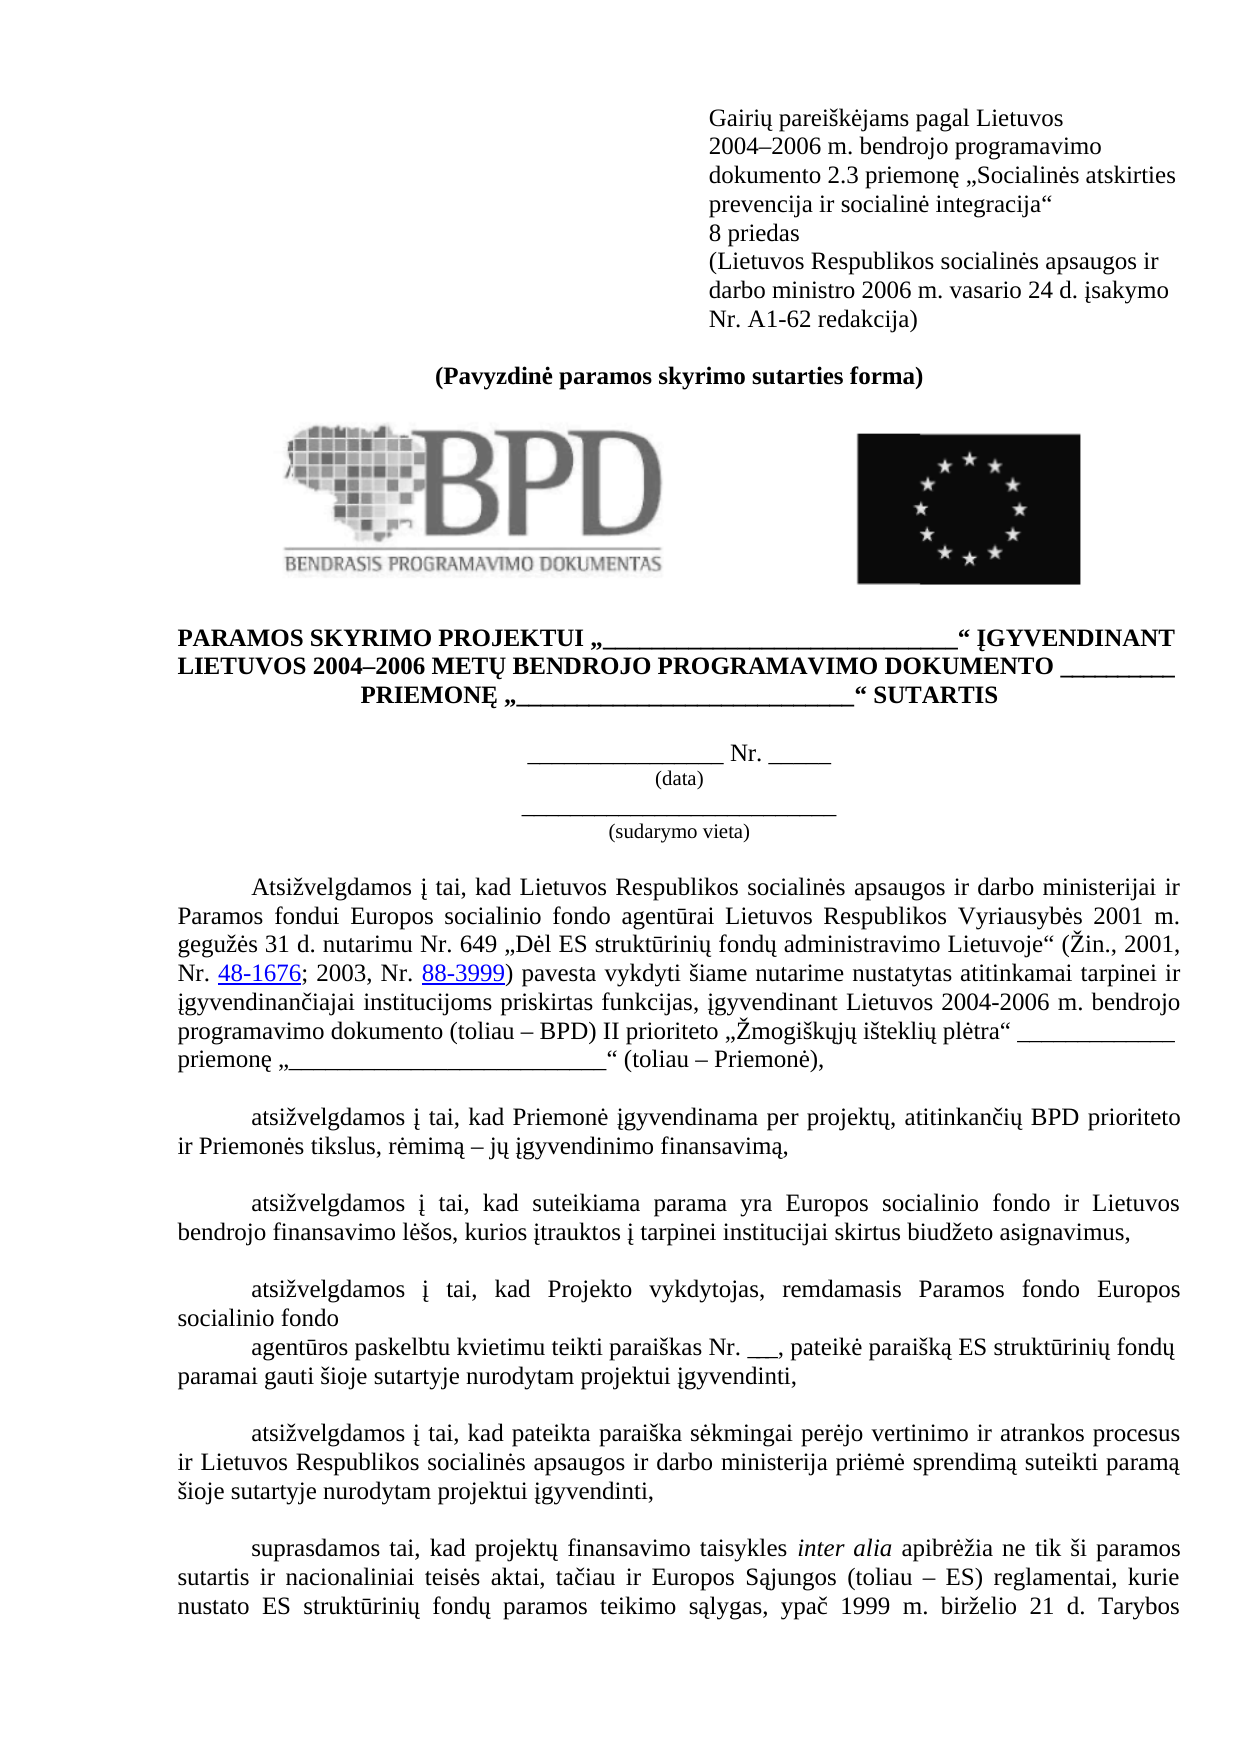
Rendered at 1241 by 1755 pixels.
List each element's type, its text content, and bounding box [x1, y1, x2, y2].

text suprasdamos tai, kad projektų finansavimo taisykles inter alia apibrėžia ne tik ši paramos sutartis ir nacionaliniai teisės aktai, tačiau ir Europos Sąjungos (toliau – ES) reglamentai, kurie nustato ES struktūrinių fondų paramos teikimo sąlygas, ypač 1999 m. birželio 21 d. Tarybos [177, 1533, 1181, 1619]
text (Lietuvos Respublikos socialinės apsaugos ir [177, 246, 1181, 275]
text Nr. _____ [177, 738, 1181, 766]
text PRIEMONĘ „ “ SUTARTIS [177, 680, 1181, 709]
text LIETUVOS 2004–2006 METŲ BENDROJO PROGRAMAVIMO DOKUMENTO [177, 651, 1181, 680]
text Atsižvelgdamos į tai, kad Lietuvos Respublikos socialinės apsaugos ir darbo ministerijai ir Paramos fondui Europos socialinio fondo agentūrai Lietuvos Respublikos Vyriausybės 2001 m. gegužės 31 d. nutarimu Nr. 649 „Dėl ES struktūrinių fondų administravimo Lietuvoje“ (Žin., 2001, Nr. 48-1676; 2003, Nr. 88-3999) pavesta vykdyti šiame nutarime nustatytas atitinkamai tarpinei ir įgyvendinančiajai institucijoms priskirtas funkcijas, įgyvendinant Lietuvos 2004-2006 m. bendrojo programavimo dokumento (toliau – BPD) II prioriteto „Žmogiškųjų išteklių plėtra“ [177, 872, 1181, 1044]
text darbo ministro 2006 m. vasario 24 d. įsakymo [177, 275, 1181, 304]
text Nr. A1-62 redakcija) [177, 304, 1181, 333]
text priemonę „ “ (toliau – Priemonė), [177, 1044, 1181, 1073]
text (data) [177, 766, 1181, 790]
text 2004–2006 m. bendrojo programavimo [177, 131, 1181, 160]
text atsižvelgdamos į tai, kad suteikiama parama yra Europos socialinio fondo ir Lietuvos bendrojo finansavimo lėšos, kurios įtrauktos į tarpinei institucijai skirtus biudžeto asignavimus, [177, 1188, 1181, 1246]
text atsižvelgdamos į tai, kad Priemonė įgyvendinama per projektų, atitinkančių BPD prioriteto ir Priemonės tikslus, rėmimą – jų įgyvendinimo finansavimą, [177, 1102, 1181, 1159]
text 8 priedas [177, 218, 1181, 246]
text atsižvelgdamos į tai, kad Projekto vykdytojas, remdamasis Paramos fondo Europos socialinio fondo [177, 1274, 1181, 1332]
text (Pavyzdinė paramos skyrimo sutarties forma) [177, 361, 1181, 390]
text PARAMOS SKYRIMO PROJEKTUI „ “ ĮGYVENDINANT [177, 623, 1181, 651]
text (sudarymo vieta) [177, 819, 1181, 843]
text atsižvelgdamos į tai, kad pateikta paraiška sėkmingai perėjo vertinimo ir atrankos procesus ir Lietuvos Respublikos socialinės apsaugos ir darbo ministerija priėmė sprendimą suteikti paramą šioje sutartyje nurodytam projektui įgyvendinti, [177, 1418, 1181, 1504]
text Gairių pareiškėjams pagal Lietuvos [177, 103, 1181, 131]
text dokumento 2.3 priemonę „Socialinės atskirties [177, 160, 1181, 189]
text agentūros paskelbtu kvietimu teikti paraiškas Nr. , pateikė paraišką ES struktūrinių fondų [177, 1332, 1181, 1361]
text prevencija ir socialinė integracija“ [177, 189, 1181, 218]
text paramai gauti šioje sutartyje nurodytam projektui įgyvendinti, [177, 1361, 1181, 1389]
